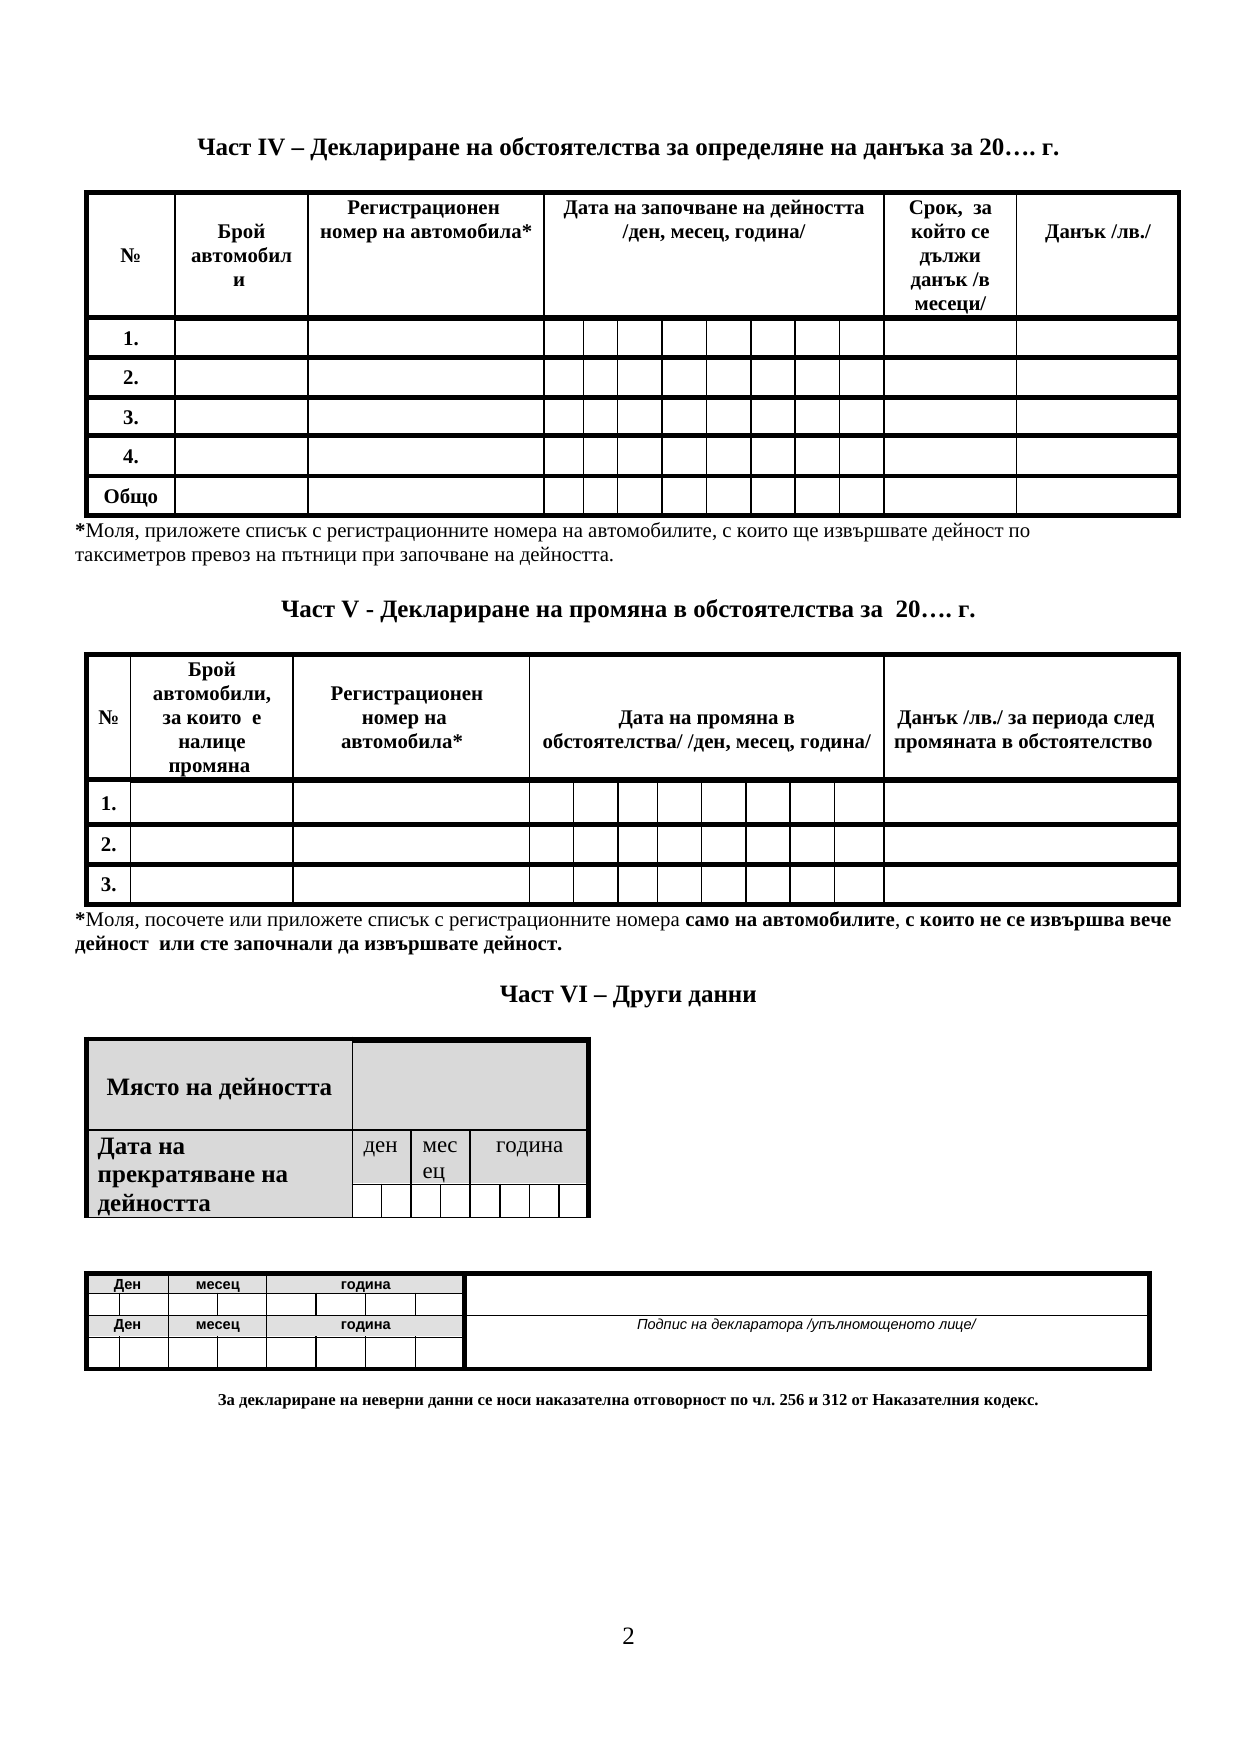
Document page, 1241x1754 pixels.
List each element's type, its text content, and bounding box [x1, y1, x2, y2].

table_cell [169, 1338, 217, 1366]
table_cell [747, 827, 789, 862]
table_cell [176, 438, 307, 473]
table_cell [176, 321, 307, 355]
table_cell [89, 1294, 119, 1314]
table_cell [658, 783, 701, 822]
table_cell 3. [89, 400, 174, 433]
table_cell [267, 1294, 315, 1314]
table_cell [471, 1185, 499, 1217]
table_cell [382, 1185, 410, 1217]
table_cell [584, 321, 617, 355]
table_cell [885, 438, 1016, 473]
table_cell [309, 400, 543, 433]
table_header Срок, за който се дължи данък /в месеци/ [885, 195, 1016, 315]
table_cell [707, 321, 750, 355]
table_cell [366, 1338, 415, 1366]
table_cell [791, 827, 834, 862]
text *Моля, посочете или приложете списък с регистрационните номера само на автомобилите, с които не се извършва вече дейност или сте започнали да извършвате дейност. [75, 907, 1181, 955]
table_header Брой автомобили, за които е налице промяна [131, 657, 292, 777]
table_cell [1017, 438, 1177, 473]
table_cell [791, 867, 834, 902]
table_cell [1017, 321, 1177, 355]
table_cell година [471, 1131, 586, 1183]
table_cell [747, 783, 789, 822]
table_cell [707, 438, 750, 473]
table_cell [353, 1185, 381, 1217]
table_cell [574, 827, 617, 862]
table_cell [835, 827, 883, 862]
table_cell [796, 400, 839, 433]
table_cell [707, 478, 750, 513]
table_cell [416, 1294, 462, 1314]
table_cell [530, 783, 573, 822]
table_cell [267, 1338, 315, 1366]
table_cell [501, 1185, 529, 1217]
table_cell [530, 1185, 558, 1217]
table_cell [294, 827, 529, 862]
table_cell [619, 827, 657, 862]
table_cell [663, 400, 706, 433]
table_cell [545, 438, 583, 473]
table_cell [294, 867, 529, 902]
table_cell [619, 867, 657, 902]
table_cell [885, 783, 1177, 822]
table_cell [885, 867, 1177, 902]
table_cell [218, 1294, 266, 1314]
table_cell Ден [89, 1316, 168, 1336]
table_cell [89, 1338, 119, 1366]
table_cell [294, 783, 529, 822]
table_cell [574, 867, 617, 902]
table_cell [618, 438, 661, 473]
table_cell [840, 438, 883, 473]
text таксиметров превоз на пътници при започване на дейността. [75, 542, 1181, 566]
table_cell [1017, 400, 1177, 433]
table_header [353, 1043, 586, 1129]
table_cell [663, 478, 706, 513]
table_cell 1. [89, 782, 130, 822]
table_header Регистрационен номер на автомобила* [294, 657, 529, 777]
table_header Данък /лв./ за периода след промяната в обстоятелство [885, 657, 1177, 777]
table_cell [366, 1294, 415, 1314]
table_cell [120, 1294, 168, 1314]
table_header Регистрационен номер на автомобила* [309, 195, 543, 315]
table_cell Подпис на декларатора /упълномощеното лице/ [467, 1316, 1147, 1366]
table_cell [584, 438, 617, 473]
table_header Дата на започване на дейността /ден, месец, година/ [545, 195, 883, 315]
table_header № [89, 657, 130, 777]
table_cell [618, 321, 661, 355]
table_cell [835, 783, 883, 822]
table_cell [619, 783, 657, 822]
table_cell [752, 438, 794, 473]
table_cell [663, 321, 706, 355]
table_cell Общо [89, 478, 174, 513]
table_cell [309, 321, 543, 355]
table_cell [1017, 478, 1177, 513]
table_cell [131, 783, 292, 822]
table_cell [317, 1338, 365, 1366]
table_cell [752, 400, 794, 433]
table_cell [131, 867, 292, 902]
table_cell [791, 783, 834, 822]
table_cell [663, 360, 706, 395]
table_header № [89, 195, 174, 315]
table_cell [885, 360, 1016, 395]
table_header Брой автомобили [176, 195, 307, 315]
table_cell [169, 1294, 217, 1314]
table_cell [658, 867, 701, 902]
table_header Място на дейността [89, 1041, 352, 1129]
table_cell [618, 478, 661, 513]
table_cell [835, 867, 883, 902]
table_cell [131, 827, 292, 862]
table_cell 2. [89, 827, 130, 862]
table_cell [120, 1338, 168, 1366]
table_cell [176, 478, 307, 513]
table_cell [885, 321, 1016, 355]
table_cell [707, 400, 750, 433]
table_cell [840, 478, 883, 513]
table_cell [702, 867, 745, 902]
text Част V - Деклариране на промяна в обстоятелства за 20…. г. [75, 594, 1181, 623]
table_cell [752, 360, 794, 395]
table_cell [441, 1185, 469, 1217]
table_header Данък /лв./ [1017, 195, 1177, 315]
table_header месец [169, 1276, 266, 1293]
table_cell [796, 478, 839, 513]
table_cell [663, 438, 706, 473]
table_cell 2. [89, 360, 174, 395]
table_cell [618, 360, 661, 395]
table_cell [530, 867, 573, 902]
table_cell [574, 783, 617, 822]
table_cell месец [412, 1131, 469, 1183]
table_cell [309, 360, 543, 395]
text *Моля, приложете списък с регистрационните номера на автомобилите, с които ще извършвате дейност по [75, 518, 1181, 542]
table_cell [707, 360, 750, 395]
table_header Ден [89, 1276, 168, 1293]
table_header [467, 1276, 1147, 1314]
table_cell [584, 478, 617, 513]
text Част VІ – Други данни [75, 979, 1181, 1008]
table_cell [584, 400, 617, 433]
table_cell [702, 827, 745, 862]
table_cell [545, 478, 583, 513]
table_cell ден [353, 1131, 410, 1183]
table_cell [752, 478, 794, 513]
table_cell [176, 360, 307, 395]
table_cell [412, 1185, 440, 1217]
table_cell [545, 400, 583, 433]
table_cell [560, 1185, 586, 1217]
table_cell година [267, 1316, 462, 1336]
table_cell [796, 360, 839, 395]
table_cell [545, 360, 583, 395]
table_cell [796, 321, 839, 355]
table_cell [530, 827, 573, 862]
table_cell [416, 1338, 462, 1366]
text Част ІV – Деклариране на обстоятелства за определяне на данъка за 20…. г. [75, 132, 1181, 161]
table_cell [584, 360, 617, 395]
table_header Дата на промяна в обстоятелства/ /ден, месец, година/ [530, 657, 883, 777]
table_cell [702, 783, 745, 822]
table_cell [1017, 360, 1177, 395]
table_cell [545, 321, 583, 355]
table_cell [309, 438, 543, 473]
table_header година [267, 1276, 462, 1293]
table_cell [840, 400, 883, 433]
table_cell [885, 400, 1016, 433]
text За деклариране на неверни данни се носи наказателна отговорност по чл. 256 и 312 от Наказателния кодекс. [75, 1390, 1181, 1409]
table_cell [840, 321, 883, 355]
table_cell [317, 1294, 365, 1314]
table_cell [176, 400, 307, 433]
table_cell [796, 438, 839, 473]
table_cell 4. [89, 438, 174, 473]
table_cell Дата на прекратяване на дейността [89, 1131, 352, 1217]
table_cell [840, 360, 883, 395]
table_cell 1. [89, 320, 174, 355]
table_cell [218, 1338, 266, 1366]
table_cell [752, 321, 794, 355]
table_cell [309, 478, 543, 513]
table_cell [747, 867, 789, 902]
table_cell месец [169, 1316, 266, 1336]
table_cell [618, 400, 661, 433]
table_cell 3. [89, 867, 130, 902]
table_cell [885, 827, 1177, 862]
table_cell [658, 827, 701, 862]
table_cell [885, 478, 1016, 513]
